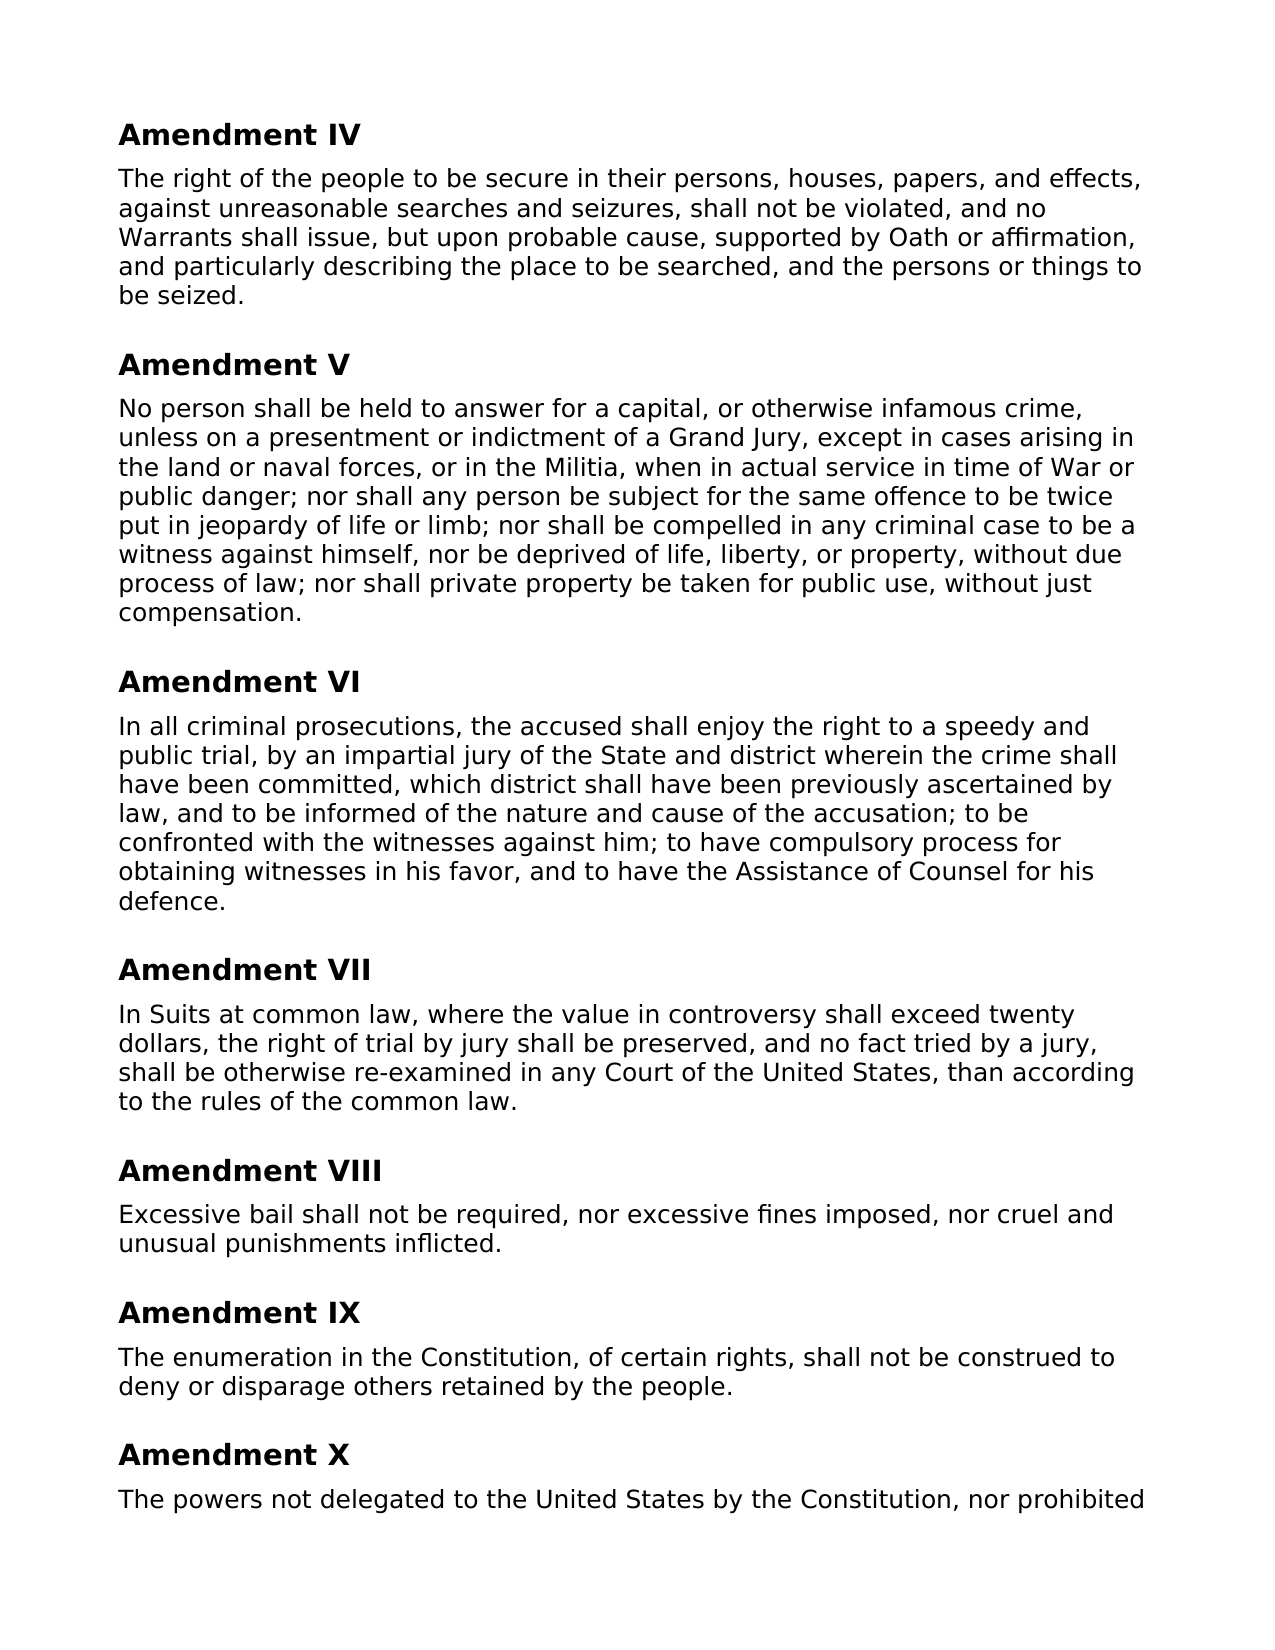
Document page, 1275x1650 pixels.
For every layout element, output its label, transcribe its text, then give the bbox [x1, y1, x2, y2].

text The powers not delegated to the United States by the Constitution, nor prohibited [118, 1485, 1157, 1514]
subtitle Amendment V [118, 348, 1157, 382]
subtitle Amendment X [118, 1438, 1157, 1472]
text The enumeration in the Constitution, of certain rights, shall not be construed to deny or disparage others retained by the people. [118, 1343, 1157, 1401]
text The right of the people to be secure in their persons, houses, papers, and effects, against unreasonable searches and seizures, shall not be violated, and no Warrants shall issue, but upon probable cause, supported by Oath or affirmation, and particularly describing the place to be searched, and the persons or things to be seized. [118, 164, 1157, 310]
subtitle Amendment VII [118, 953, 1157, 987]
text Excessive bail shall not be required, nor excessive fines imposed, nor cruel and unusual punishments inflicted. [118, 1200, 1157, 1259]
text No person shall be held to answer for a capital, or otherwise infamous crime, unless on a presentment or indictment of a Grand Jury, except in cases arising in the land or naval forces, or in the Militia, when in actual service in time of War or public danger; nor shall any person be subject for the same offence to be twice put in jeopardy of life or limb; nor shall be compelled in any criminal case to be a witness against himself, nor be deprived of life, liberty, or property, without due process of law; nor shall private property be taken for public use, without just compensation. [118, 394, 1157, 628]
subtitle Amendment VI [118, 665, 1157, 699]
text In Suits at common law, where the value in controversy shall exceed twenty dollars, the right of trial by jury shall be preserved, and no fact tried by a jury, shall be otherwise re-examined in any Court of the United States, than according to the rules of the common law. [118, 1000, 1157, 1116]
subtitle Amendment IV [118, 118, 1157, 152]
text In all criminal prosecutions, the accused shall enjoy the right to a speedy and public trial, by an impartial jury of the State and district wherein the crime shall have been committed, which district shall have been previously ascertained by law, and to be informed of the nature and cause of the accusation; to be confronted with the witnesses against him; to have compulsory process for obtaining witnesses in his favor, and to have the Assistance of Counsel for his defence. [118, 712, 1157, 916]
subtitle Amendment VIII [118, 1154, 1157, 1188]
subtitle Amendment IX [118, 1296, 1157, 1330]
